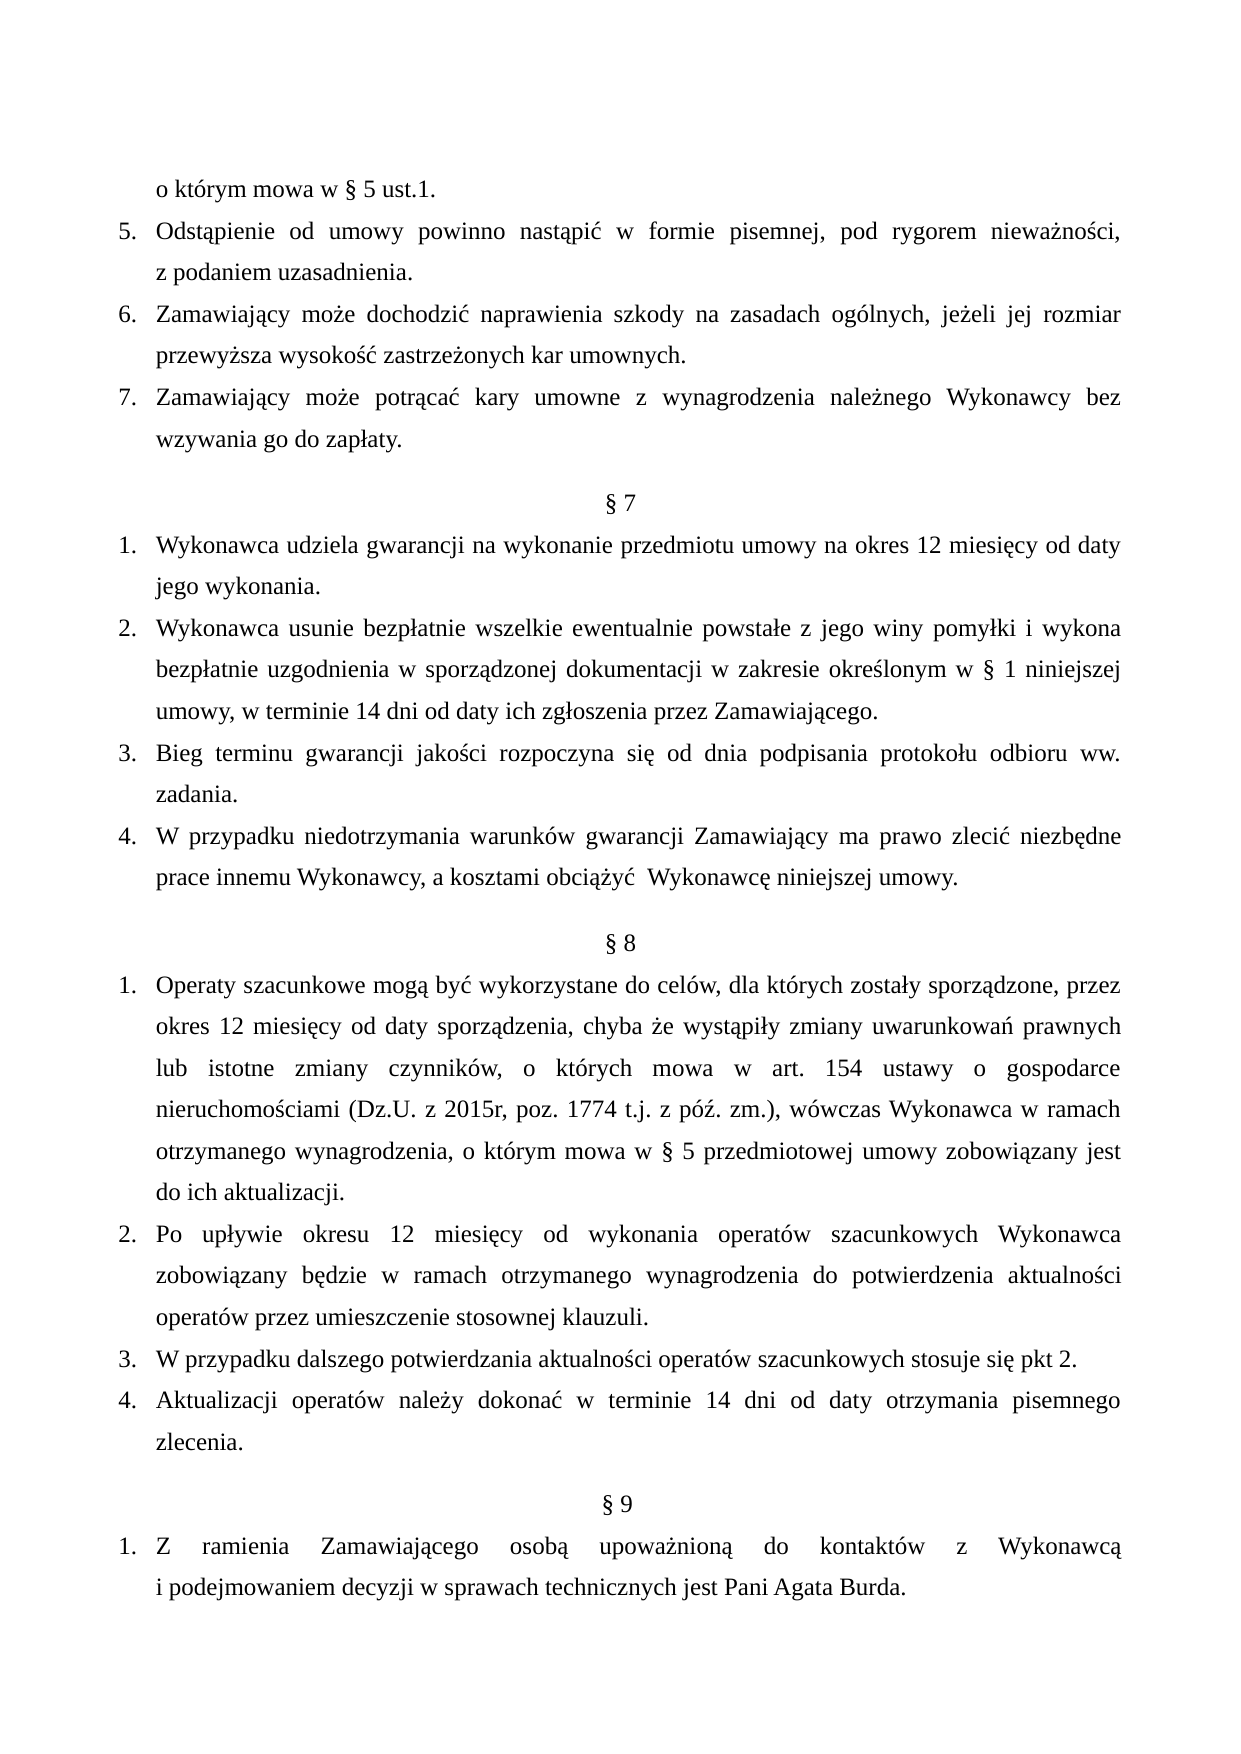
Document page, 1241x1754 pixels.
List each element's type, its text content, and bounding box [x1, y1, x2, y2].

list W przypadku dalszego potwierdzania aktualności operatów szacunkowych stosuje się pkt 2. [118, 1345, 1122, 1372]
list W przypadku niedotrzymania warunków gwarancji Zamawiający ma prawo zlecić niezbędne prace innemu Wykonawcy, a kosztami obciążyć Wykonawcę niniejszej umowy. [118, 822, 1122, 891]
list o którym mowa w § 5 ust.1. [118, 175, 1122, 203]
list Z ramienia Zamawiającego osobą upoważnioną do kontaktów z Wykonawcą i podejmowaniem decyzji w sprawach technicznych jest Pani Agata Burda. [118, 1532, 1122, 1601]
list Wykonawca udziela gwarancji na wykonanie przedmiotu umowy na okres 12 miesięcy od daty jego wykonania. [118, 531, 1122, 600]
text § 9 [118, 1490, 1122, 1518]
list Zamawiający może dochodzić naprawienia szkody na zasadach ogólnych, jeżeli jej rozmiar przewyższa wysokość zastrzeżonych kar umownych. [118, 300, 1122, 369]
text § 8 [118, 929, 1122, 957]
list Po upływie okresu 12 miesięcy od wykonania operatów szacunkowych Wykonawca zobowiązany będzie w ramach otrzymanego wynagrodzenia do potwierdzenia aktualności operatów przez umieszczenie stosownej klauzuli. [118, 1220, 1122, 1331]
list Wykonawca usunie bezpłatnie wszelkie ewentualnie powstałe z jego winy pomyłki i wykona bezpłatnie uzgodnienia w sporządzonej dokumentacji w zakresie określonym w § 1 niniejszej umowy, w terminie 14 dni od daty ich zgłoszenia przez Zamawiającego. [118, 614, 1122, 725]
list Odstąpienie od umowy powinno nastąpić w formie pisemnej, pod rygorem nieważności, z podaniem uzasadnienia. [118, 217, 1122, 286]
list Operaty szacunkowe mogą być wykorzystane do celów, dla których zostały sporządzone, przez okres 12 miesięcy od daty sporządzenia, chyba że wystąpiły zmiany uwarunkowań prawnych lub istotne zmiany czynników, o których mowa w art. 154 ustawy o gospodarce nieruchomościami (Dz.U. z 2015r, poz. 1774 t.j. z póź. zm.), wówczas Wykonawca w ramach otrzymanego wynagrodzenia, o którym mowa w § 5 przedmiotowej umowy zobowiązany jest do ich aktualizacji. [118, 971, 1122, 1206]
list Aktualizacji operatów należy dokonać w terminie 14 dni od daty otrzymania pisemnego zlecenia. [118, 1386, 1122, 1456]
list Zamawiający może potrącać kary umowne z wynagrodzenia należnego Wykonawcy bez wzywania go do zapłaty. [118, 383, 1122, 452]
text § 7 [118, 489, 1122, 517]
list Bieg terminu gwarancji jakości rozpoczyna się od dnia podpisania protokołu odbioru ww. zadania. [118, 739, 1122, 808]
